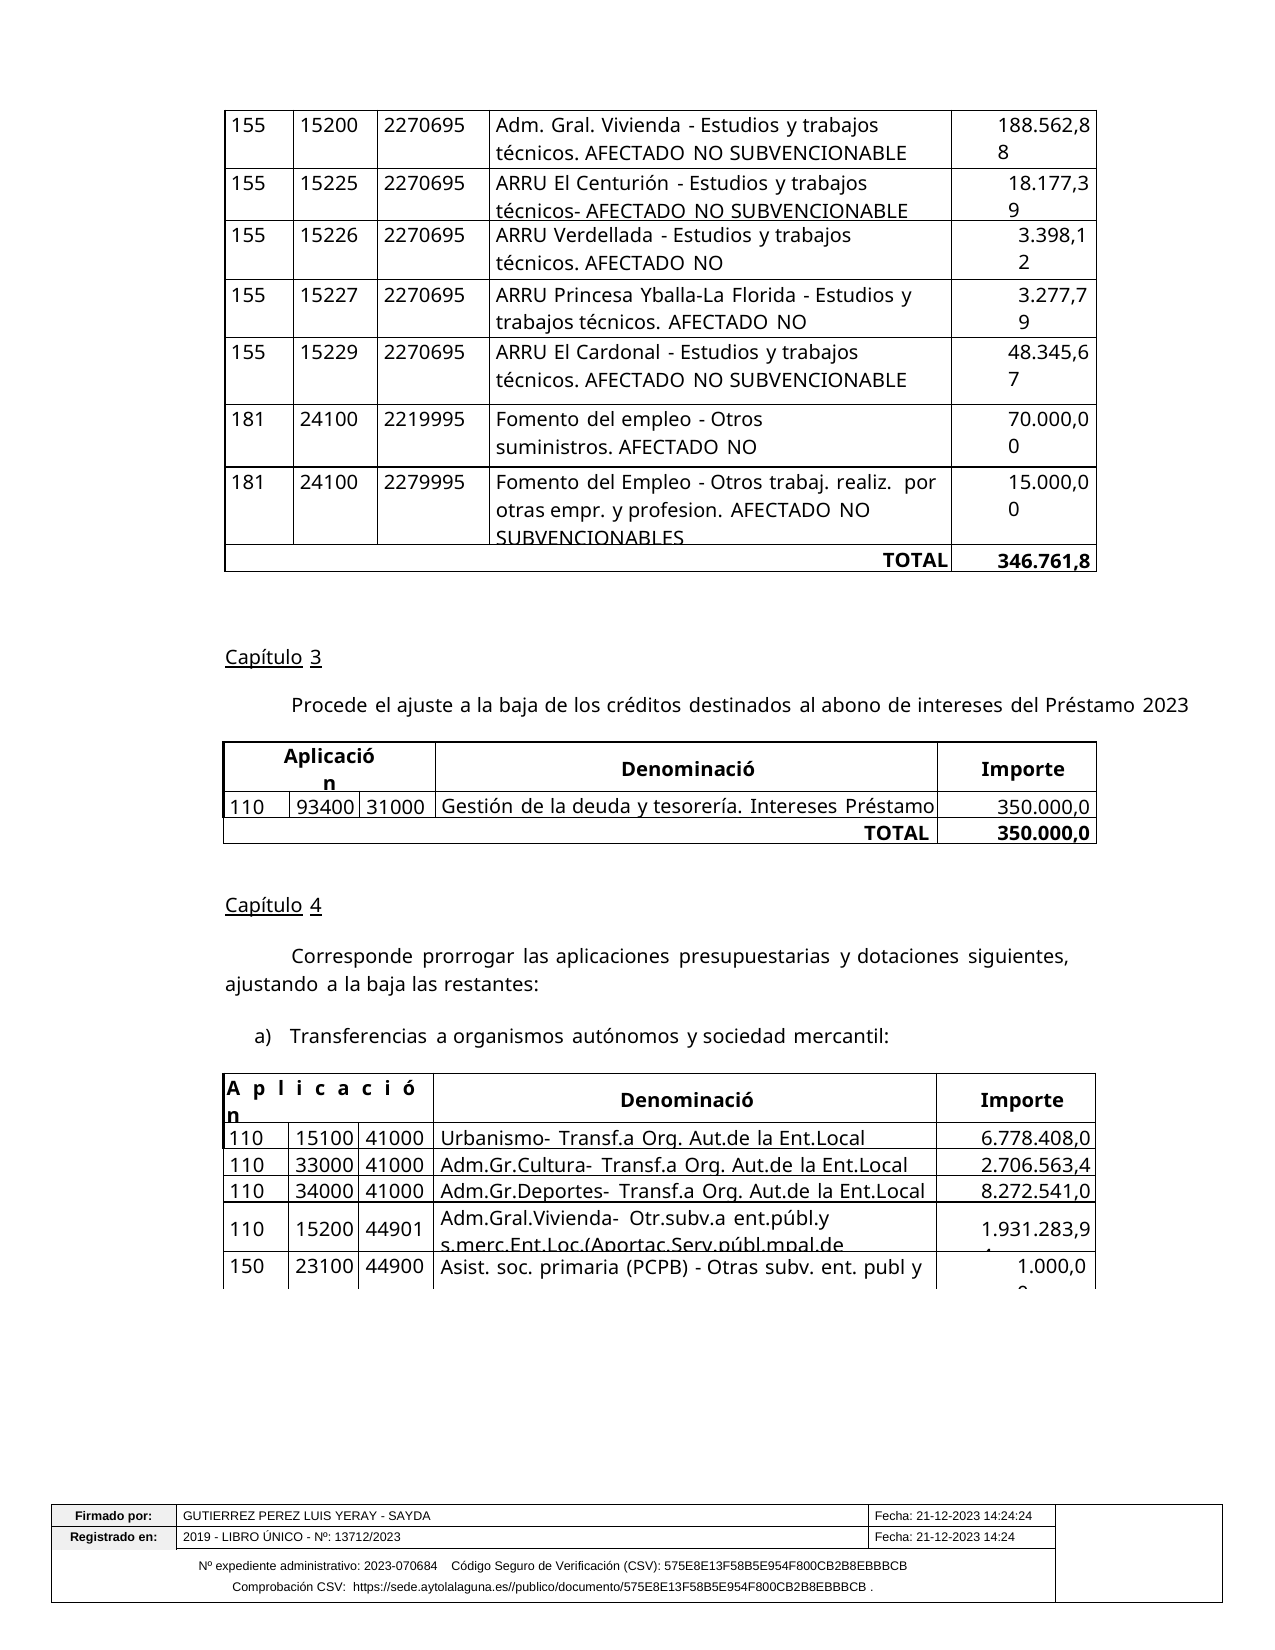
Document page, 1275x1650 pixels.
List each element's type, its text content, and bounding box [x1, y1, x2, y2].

table_header [1056, 1505, 1222, 1602]
table_cell 2270695 [378, 169, 489, 219]
text Capítulo 4 [225, 891, 1235, 918]
table_cell 3.277,79 [952, 280, 1096, 337]
table_cell 8.272.541,03 [937, 1176, 1095, 1201]
table_cell 31000 [360, 792, 435, 817]
table_header A p l i c a c i ó n Presupuestaria [225, 1074, 433, 1122]
table_cell Asist. soc. primaria (PCPB) - Otras subv. ent. publ y soc. [434, 1252, 936, 1289]
table_cell Nº expediente administrativo: 2023-070684 Código Seguro de Verificación (CSV): 575E8E13F58B5E954F800CB2B8EBBBCB Comprobación CSV: https://sede.aytolalaguna.es//publico/documento/575E8E13F58B5E954F800CB2B8EBBBCB . [52, 1549, 1055, 1602]
table_cell 33000 [289, 1149, 358, 1175]
table_header 15200 [294, 111, 377, 168]
table_cell 70.000,00 [952, 405, 1096, 466]
table_cell Gestión de la deuda y tesorería. Intereses Préstamo 2023 [436, 792, 937, 817]
table_cell 41000 [359, 1123, 433, 1148]
table_header Denominación [434, 1074, 936, 1122]
table_cell ARRU Verdellada - Estudios y trabajos técnicos. AFECTADO NO SUBVENCIONABLE [490, 221, 951, 279]
table_cell 15.000,00 [952, 468, 1096, 544]
table_cell Fecha: 21-12-2023 14:24 [869, 1527, 1055, 1548]
table_cell 150 [224, 1252, 288, 1289]
table_cell 3.398,12 [952, 221, 1096, 279]
table_cell Adm.Gr.Cultura- Transf.a Org. Aut.de la Ent.Local [434, 1149, 936, 1175]
table_cell 15200 [289, 1203, 358, 1251]
table_cell 2.706.563,45 [937, 1149, 1095, 1175]
text Procede el ajuste a la baja de los créditos destinados al abono de intereses del Préstamo 2023 [291, 695, 1235, 717]
table_cell 155 [226, 221, 293, 279]
table_cell 34000 [289, 1176, 358, 1201]
table_header 155 [226, 111, 293, 168]
table_cell 15227 [294, 280, 377, 337]
table_cell 48.345,67 [952, 338, 1096, 404]
table_cell 24100 [294, 405, 377, 466]
table_cell Adm.Gr.Deportes- Transf.a Org. Aut.de la Ent.Local [434, 1176, 936, 1201]
table_header 188.562,88 [952, 111, 1096, 168]
table_cell 41000 [359, 1176, 433, 1201]
table_cell 41000 [359, 1149, 433, 1175]
text Capítulo 3 [225, 643, 1235, 670]
table_cell 2279995 [378, 468, 489, 544]
table_cell 93400 [290, 792, 359, 817]
table_cell ARRU Princesa Yballa-La Florida - Estudios y trabajos técnicos. AFECTADO NO SUBVENCIONABLE [490, 280, 951, 337]
table_cell Fomento del empleo - Otros suministros. AFECTADO NO SUBVENCIONABLE. [490, 405, 951, 466]
table_cell 181 [226, 468, 293, 544]
table_cell 2270695 [378, 338, 489, 404]
table_cell ARRU El Cardonal - Estudios y trabajos técnicos. AFECTADO NO SUBVENCIONABLE [490, 338, 951, 404]
table_cell 15226 [294, 221, 377, 279]
table_cell 181 [226, 405, 293, 466]
table_cell 155 [226, 169, 293, 219]
table_cell Adm.Gral.Vivienda- Otr.subv.a ent.públ.y s.merc.Ent.Loc.(Aportac.Serv.públ.mpal.de Viviendas) [434, 1203, 936, 1251]
table_header Adm. Gral. Vivienda - Estudios y trabajos técnicos. AFECTADO NO SUBVENCIONABLE [490, 111, 951, 168]
table_cell 110 [224, 1149, 288, 1175]
table_header Importe [937, 1074, 1095, 1122]
table_cell 2019 - LIBRO ÚNICO - Nº: 13712/2023 [177, 1527, 868, 1548]
table_cell 2270695 [378, 280, 489, 337]
table_cell 6.778.408,07 [937, 1123, 1095, 1148]
table_cell 346.761,85 [952, 545, 1096, 571]
table_cell Registrado en: [52, 1527, 176, 1548]
table_cell 110 [224, 1176, 288, 1201]
table_cell 44900 [359, 1252, 433, 1289]
table_cell 1.000,00 [937, 1252, 1095, 1289]
table_cell 110 [225, 792, 289, 817]
table_cell TOTAL [226, 545, 951, 571]
text a) Transferencias a organismos autónomos y sociedad mercantil: [254, 1022, 1235, 1049]
table_cell 15229 [294, 338, 377, 404]
table_header Aplicación Presupuestaria [225, 743, 435, 791]
table_header Fecha: 21-12-2023 14:24:24 [869, 1505, 1055, 1526]
table_cell Fomento del Empleo - Otros trabaj. realiz. por otras empr. y profesion. AFECTADO NO SUBVENCIONABLES [490, 468, 951, 544]
table_cell 155 [226, 338, 293, 404]
table_cell 44901 [359, 1203, 433, 1251]
table_cell 1.931.283,94 [937, 1203, 1095, 1251]
table_header Importe [938, 743, 1096, 791]
table_cell 15100 [289, 1123, 358, 1148]
table_cell Urbanismo- Transf.a Org. Aut.de la Ent.Local [434, 1123, 936, 1148]
table_header Firmado por: [52, 1505, 176, 1526]
text Corresponde prorrogar las aplicaciones presupuestarias y dotaciones siguientes, ajustando a la baja las restantes: [225, 943, 1107, 998]
table_cell 18.177,39 [952, 169, 1096, 219]
table_cell 110 [224, 1203, 288, 1251]
table_cell 155 [226, 280, 293, 337]
table_cell TOTAL [224, 818, 937, 843]
table_cell 2270695 [378, 221, 489, 279]
table_cell 24100 [294, 468, 377, 544]
table_header 2270695 [378, 111, 489, 168]
table_cell 110 [225, 1123, 288, 1148]
table_cell 350.000,00 [938, 818, 1096, 843]
table_header GUTIERREZ PEREZ LUIS YERAY - SAYDA [177, 1505, 868, 1526]
table_cell 350.000,00 [938, 792, 1096, 817]
table_cell 15225 [294, 169, 377, 219]
table_header Denominación [436, 743, 937, 791]
table_cell 23100 [289, 1252, 358, 1289]
table_cell ARRU El Centurión - Estudios y trabajos técnicos- AFECTADO NO SUBVENCIONABLE [490, 169, 951, 219]
table_cell 2219995 [378, 405, 489, 466]
